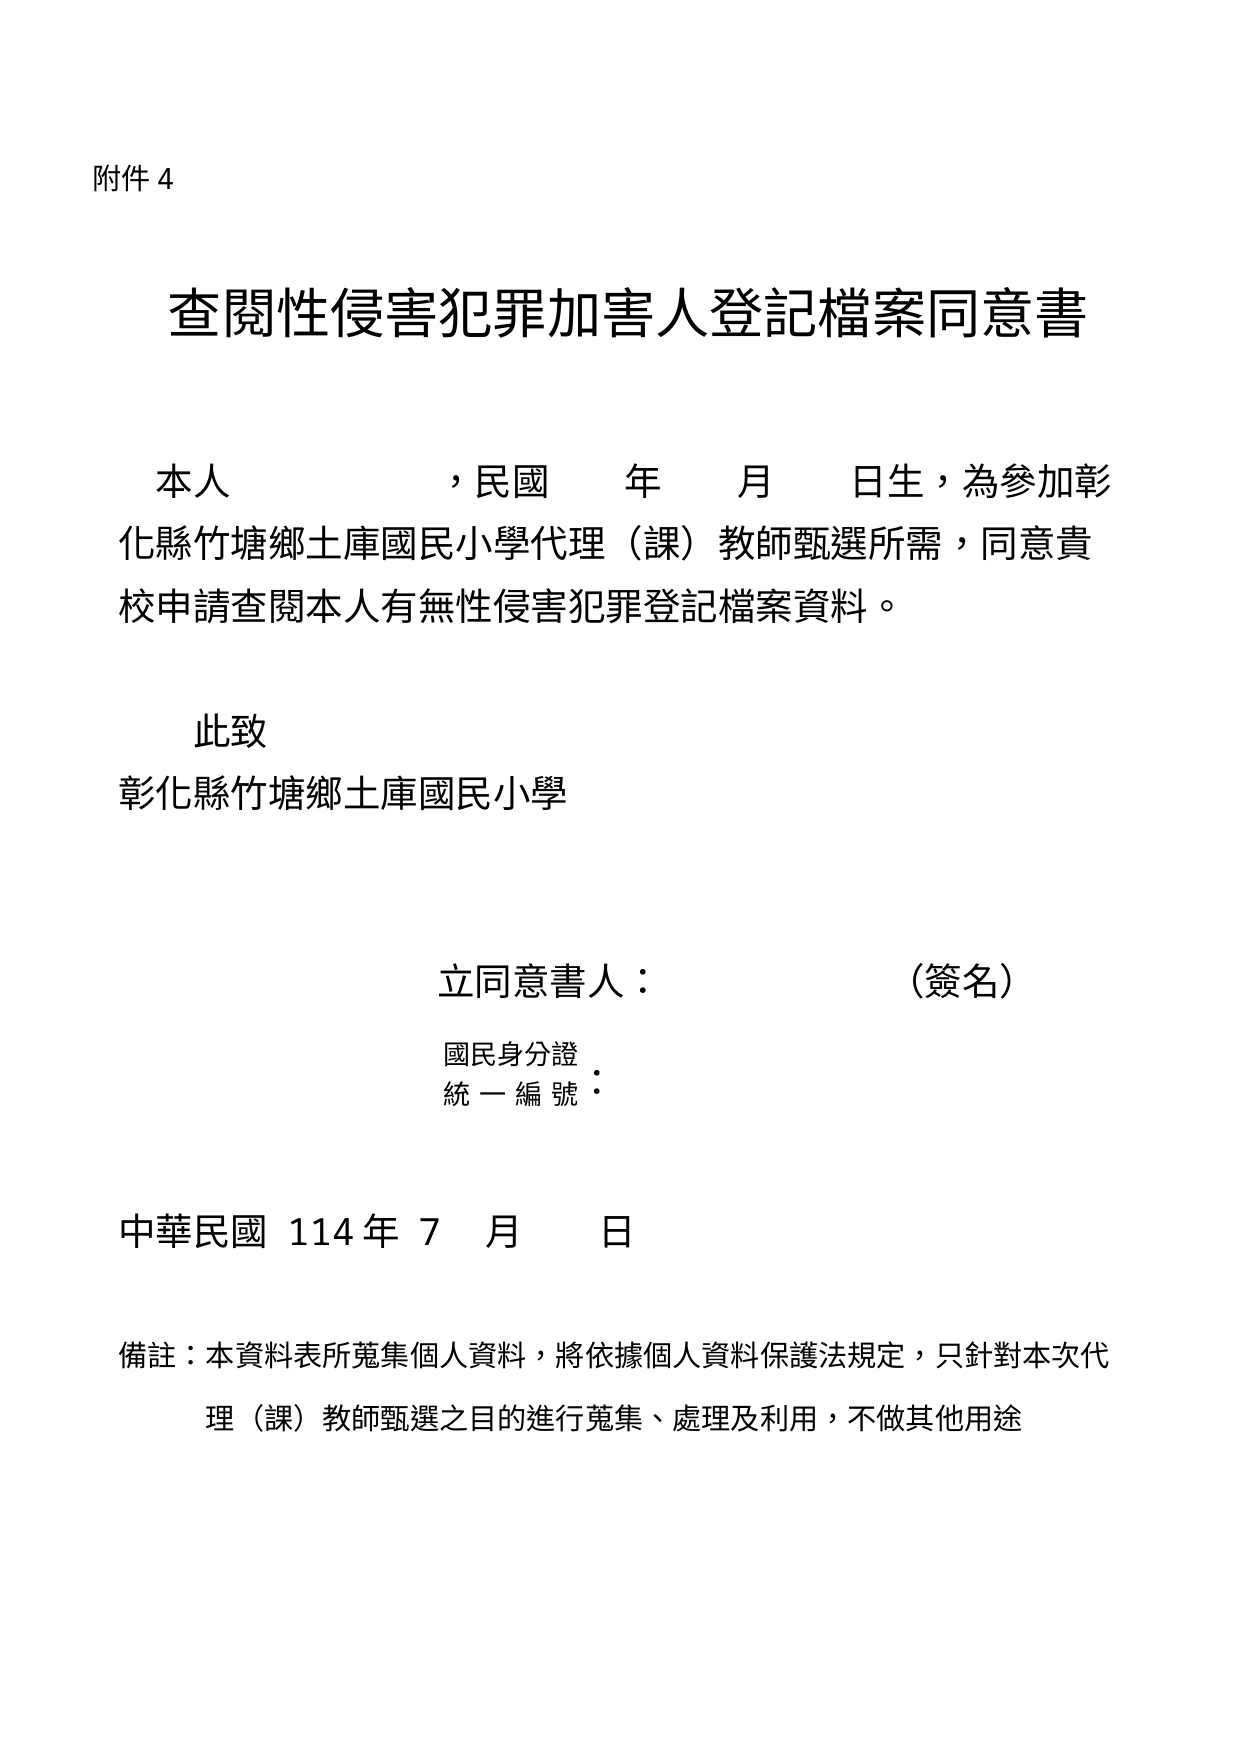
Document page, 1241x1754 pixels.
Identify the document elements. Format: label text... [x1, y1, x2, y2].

text 國民身分證統一編號： [118, 1000, 1122, 1125]
text 附件4 [92, 156, 197, 198]
text [77, 148, 212, 227]
text 彰化縣竹塘鄉土庫國民小學 [118, 750, 1122, 812]
text 查閱性侵害犯罪加害人登記檔案同意書 [118, 237, 1138, 362]
text 立同意書人： （簽名） [118, 937, 1122, 1000]
text 此致 [118, 687, 1122, 750]
text 備註：本資料表所蒐集個人資料，將依據個人資料保護法規定，只針對本次代理（課）教師甄選之目的進行蒐集、處理及利用，不做其他用途 [118, 1312, 1122, 1437]
text 中華民國 114年 7 月 日 [118, 1187, 1122, 1250]
text 本人 ，民國 年 月 日生，為參加彰化縣竹塘鄉土庫國民小學代理（課）教師甄選所需，同意貴校申請查閱本人有無性侵害犯罪登記檔案資料。 [118, 437, 1122, 625]
